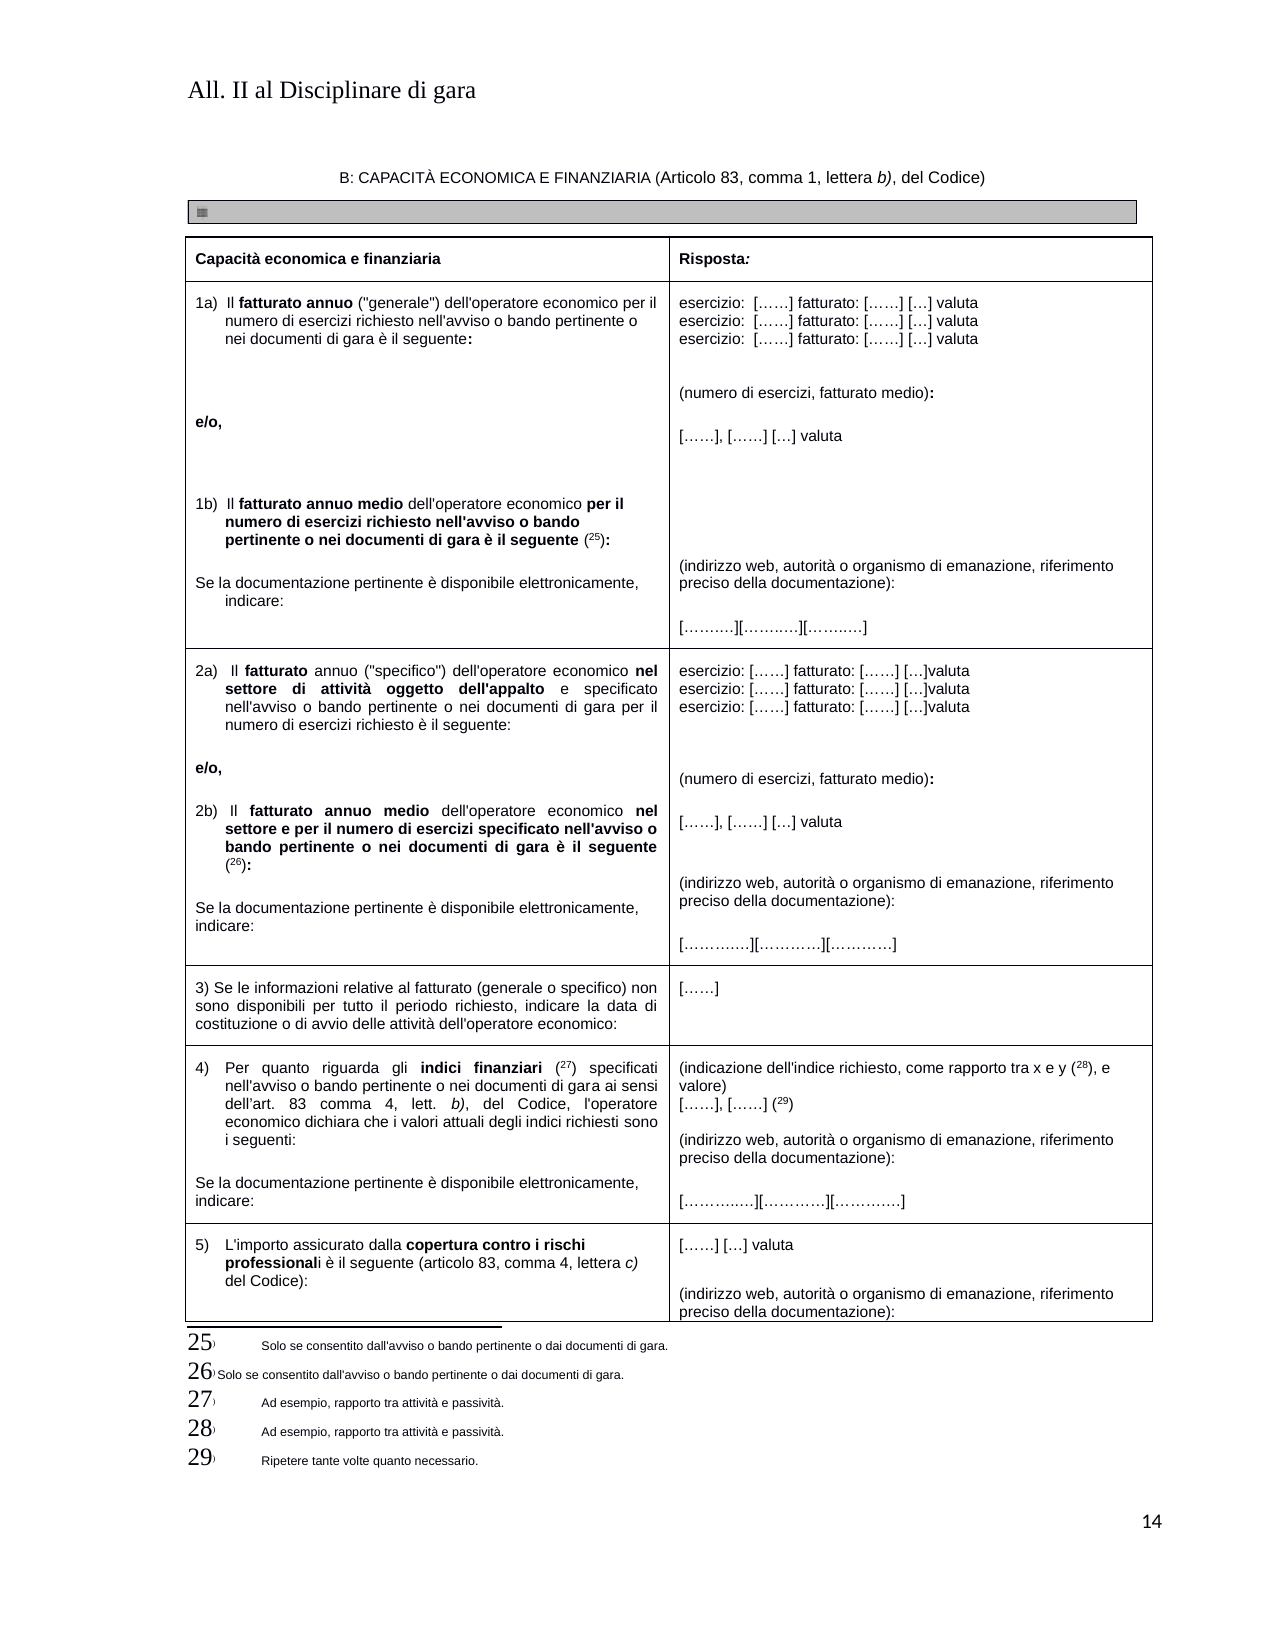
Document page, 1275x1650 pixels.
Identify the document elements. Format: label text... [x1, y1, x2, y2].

table_header Capacità economica e finanziaria [186, 238, 669, 281]
table_cell Per quanto riguarda gli indici finanziari () specificati nell'avviso o bando pertinente o nei documenti di gara ai sensi dell’art. 83 comma 4, lett. b), del Codice, l'operatore economico dichiara che i valori attuali degli indici richiesti sono i seguenti: Se la documentazione pertinente è disponibile elettronicamente, indicare: [186, 1046, 669, 1222]
table_cell 1a) Il fatturato annuo ("generale") dell'operatore economico per il numero di esercizi richiesto nell'avviso o bando pertinente o nei documenti di gara è il seguente: e/o, 1b) Il fatturato annuo medio dell'operatore economico per il numero di esercizi richiesto nell'avviso o bando pertinente o nei documenti di gara è il seguente (): Se la documentazione pertinente è disponibile elettronicamente, indicare: [186, 282, 669, 648]
table_cell 2a) Il fatturato annuo ("specifico") dell'operatore economico nel settore di attività oggetto dell'appalto e specificato nell'avviso o bando pertinente o nei documenti di gara per il numero di esercizi richiesto è il seguente: e/o, 2b) Il fatturato annuo medio dell'operatore economico nel settore e per il numero di esercizi specificato nell'avviso o bando pertinente o nei documenti di gara è il seguente (): Se la documentazione pertinente è disponibile elettronicamente, indicare: [186, 649, 669, 965]
text Tale Sezione è da compilare solo se le informazioni sono state richieste espressamente dall’amministrazione aggiudicatrice o dall’ente aggiudicatore nell’avviso o bando pertinente o nei documenti di gara. [189, 201, 1136, 223]
table_cell L'importo assicurato dalla copertura contro i rischi professionali è il seguente (articolo 83, comma 4, lettera c) del Codice): [186, 1224, 669, 1321]
table_cell [……] [670, 966, 1152, 1045]
title B: Capacità economica e finanziaria (Articolo 83, comma 1, lettera b), del Codice) [187, 168, 1137, 187]
table_cell 3) Se le informazioni relative al fatturato (generale o specifico) non sono disponibili per tutto il periodo richiesto, indicare la data di costituzione o di avvio delle attività dell'operatore economico: [186, 966, 669, 1045]
table_cell esercizio: [……] fatturato: [……] […]valuta esercizio: [……] fatturato: [……] […]valuta esercizio: [……] fatturato: [……] […]valuta (numero di esercizi, fatturato medio): [……], [……] […] valuta (indirizzo web, autorità o organismo di emanazione, riferimento preciso della documentazione): [……….…][…………][…………] [670, 649, 1152, 965]
table_cell esercizio: [……] fatturato: [……] […] valuta esercizio: [……] fatturato: [……] […] valuta esercizio: [……] fatturato: [……] […] valuta (numero di esercizi, fatturato medio): [……], [……] […] valuta (indirizzo web, autorità o organismo di emanazione, riferimento preciso della documentazione): […….…][……..…][……..…] [670, 282, 1152, 648]
table_cell [……] […] valuta (indirizzo web, autorità o organismo di emanazione, riferimento preciso della documentazione): [670, 1224, 1152, 1321]
table_header Risposta: [670, 238, 1152, 281]
table_cell (indicazione dell'indice richiesto, come rapporto tra x e y (), e valore) [……], [……] () (indirizzo web, autorità o organismo di emanazione, riferimento preciso della documentazione): [………..…][…………][……….…] [670, 1046, 1152, 1222]
